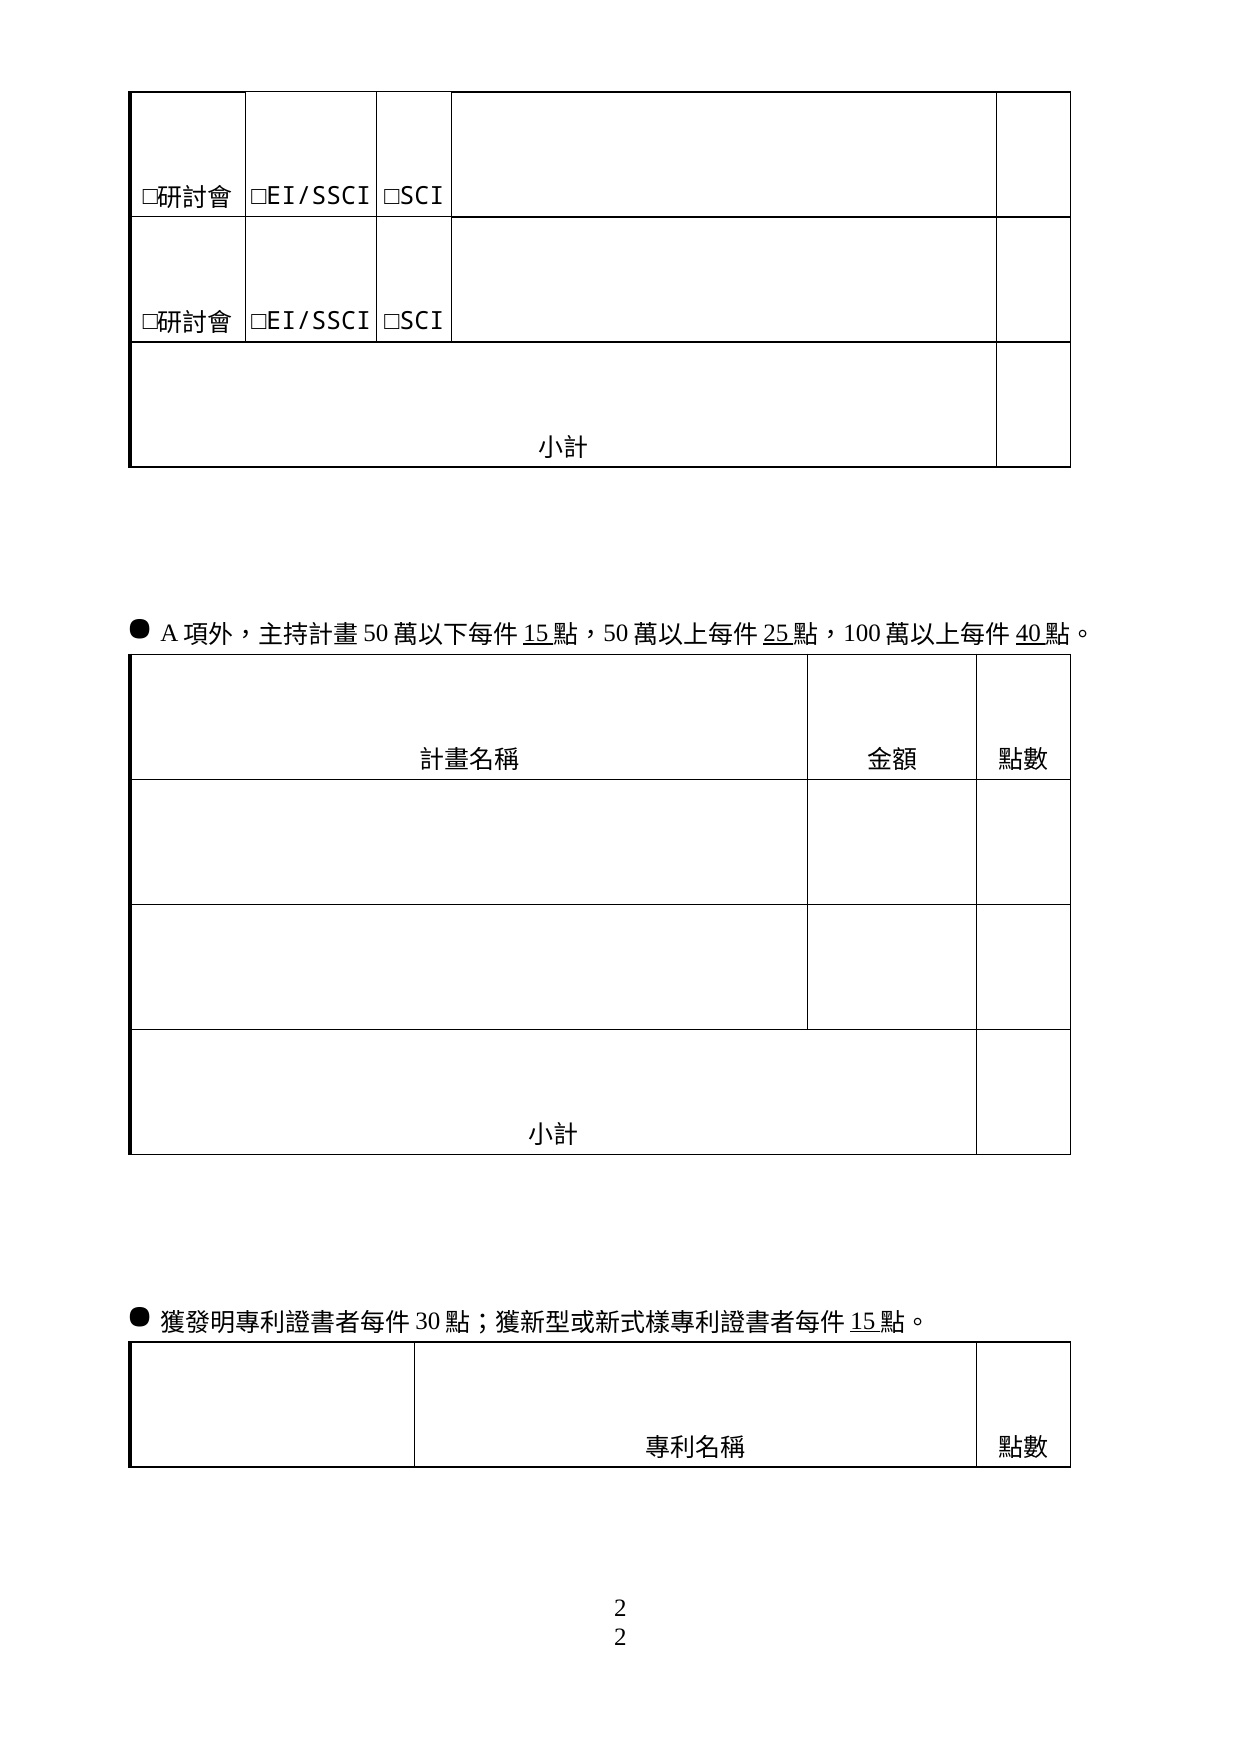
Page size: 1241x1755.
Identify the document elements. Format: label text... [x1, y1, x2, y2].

table_cell □SCI [377, 92, 451, 216]
table_header 專利名稱 [415, 1343, 976, 1466]
table_cell [997, 93, 1070, 216]
text  A項外，主持計畫50萬以下每件15點，50萬以上每件25點，100萬以上每件40點。 [130, 591, 1110, 653]
table_cell □EI/SSCI [246, 217, 376, 341]
table_cell [977, 780, 1070, 903]
table_cell [452, 93, 996, 216]
table_cell 小計 [132, 1030, 976, 1153]
table_cell 小計 [132, 343, 996, 466]
table_cell [808, 780, 976, 903]
table_cell □SCI [377, 217, 451, 341]
table_cell [977, 1030, 1070, 1153]
table_cell [808, 905, 976, 1028]
table_cell [977, 905, 1070, 1028]
table_cell □EI/SSCI [246, 92, 376, 216]
table_cell □研討會 [132, 93, 245, 216]
table_header [132, 1343, 414, 1466]
table_header 計畫名稱 [132, 655, 807, 778]
table_header 金額 [808, 655, 976, 778]
table_cell [132, 780, 807, 903]
table_header 點數 [977, 655, 1070, 778]
table_header 點數 [977, 1343, 1070, 1466]
table_cell [132, 905, 807, 1028]
table_cell □研討會 [132, 217, 245, 341]
table_cell [452, 218, 996, 341]
table_cell [997, 218, 1070, 341]
table_cell [997, 343, 1070, 466]
text  獲發明專利證書者每件30點；獲新型或新式樣專利證書者每件15點。 [130, 1278, 1110, 1341]
